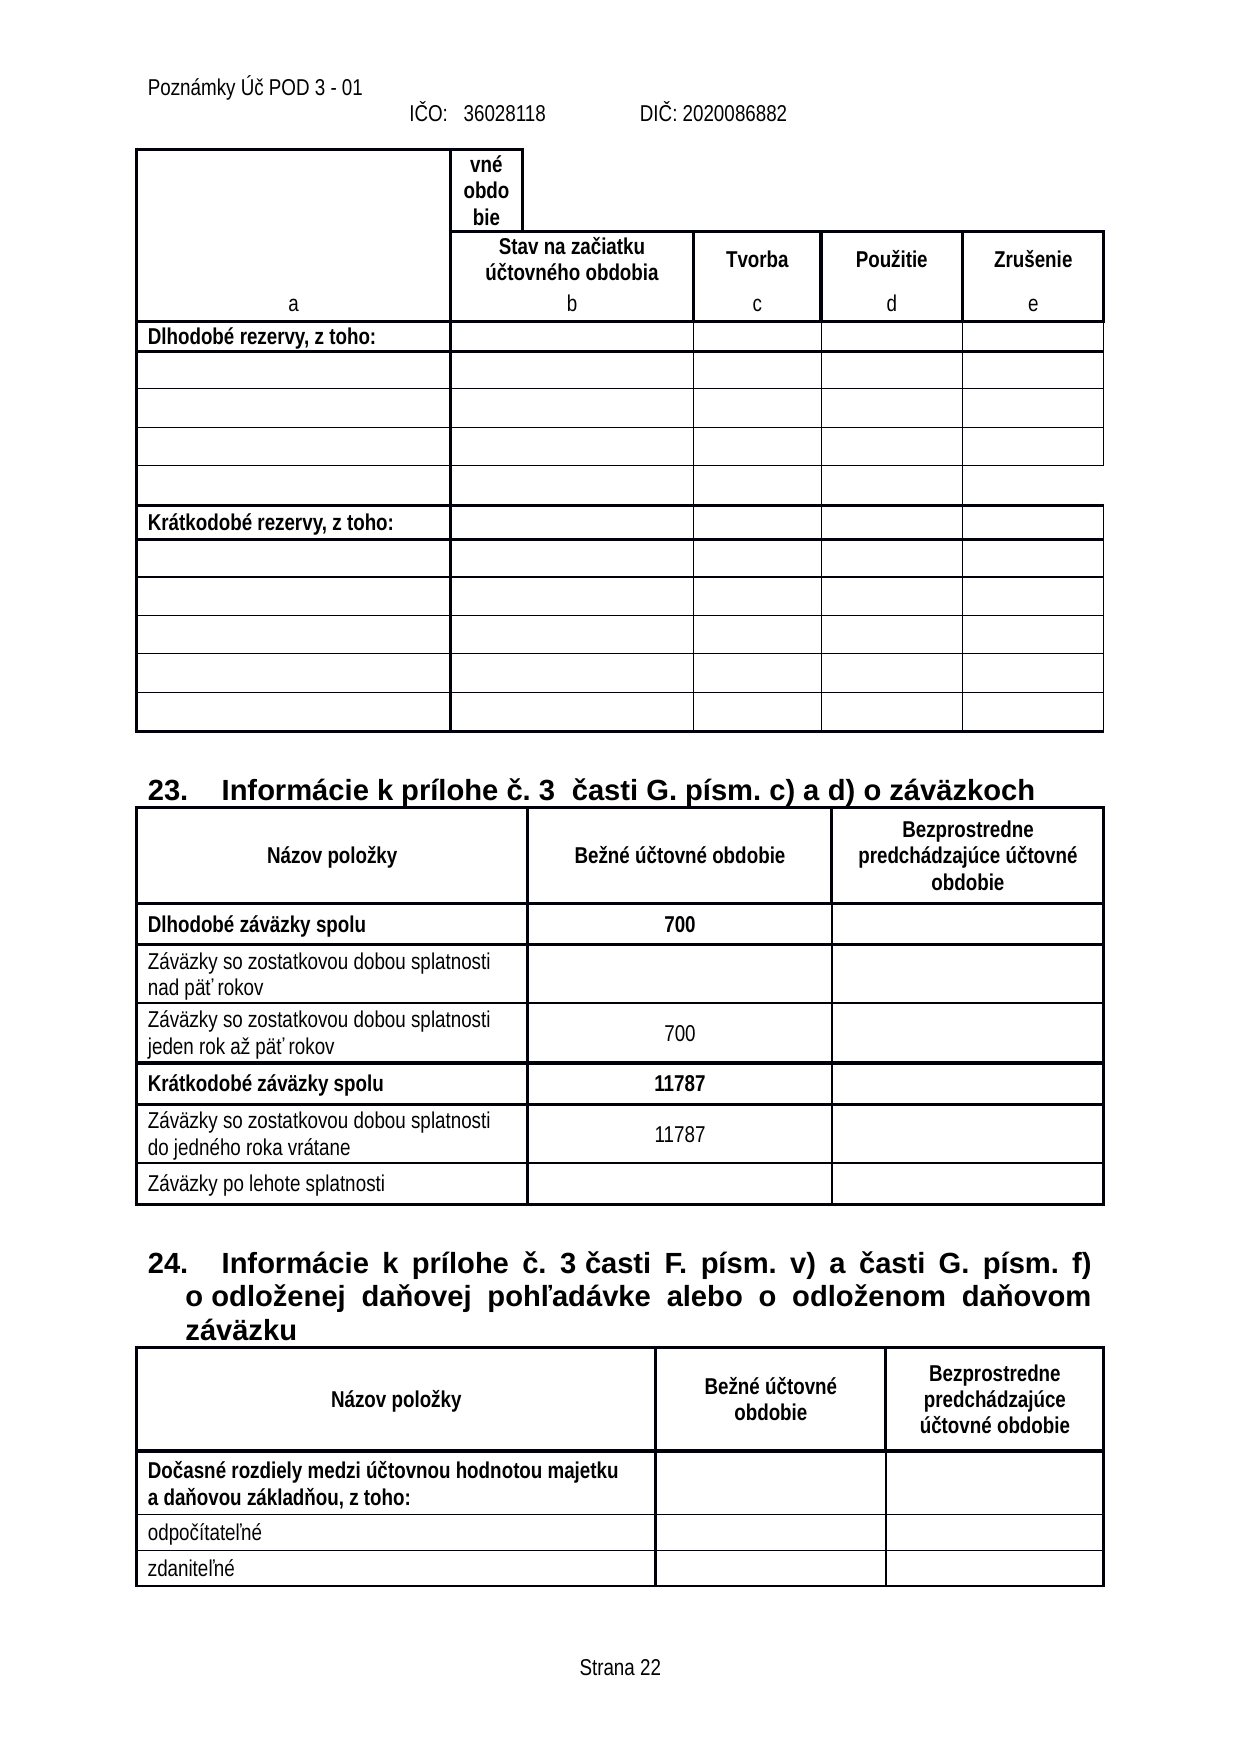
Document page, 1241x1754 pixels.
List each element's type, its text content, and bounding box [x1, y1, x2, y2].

table_cell [694, 323, 821, 350]
table_cell Stav na začiatku účtovného obdobia [452, 233, 692, 286]
table_cell [452, 466, 693, 503]
table_cell [887, 1551, 1102, 1585]
table_cell [833, 946, 1102, 1002]
table_cell [452, 323, 693, 350]
table_cell zdaniteľné [138, 1551, 654, 1585]
table_cell [694, 693, 821, 730]
table_cell [694, 353, 821, 388]
table_cell [887, 1515, 1102, 1550]
table_cell [138, 654, 449, 692]
table_cell [963, 616, 1103, 653]
title Informácie k prílohe č. 3 časti G. písm. c) a d) o záväzkoch [148, 772, 1092, 806]
table_cell Zrušenie [964, 233, 1102, 286]
table_cell [138, 616, 449, 653]
table_cell [833, 1004, 1102, 1061]
table_cell 700 [529, 1004, 831, 1061]
table_cell [529, 1164, 831, 1203]
table_cell d [823, 286, 961, 320]
table_cell [822, 507, 962, 538]
table_cell [452, 428, 693, 465]
table_cell [822, 466, 962, 503]
table_cell Tvorba [695, 233, 819, 286]
table_cell b [452, 286, 692, 320]
table_cell [694, 507, 821, 538]
table_cell [452, 389, 693, 427]
table_header vné obdobie [452, 151, 521, 230]
table_cell [452, 578, 693, 615]
table_cell [452, 616, 693, 653]
table_cell [138, 578, 449, 615]
table_cell Záväzky so zostatkovou dobou splatnosti nad päť rokov [138, 946, 526, 1002]
table_cell [833, 1065, 1102, 1103]
title Informácie k prílohe č. 3 časti F. písm. v) a časti G. písm. f) o odloženej daňovej pohľadávke alebo o odloženom daňovom záväzku [148, 1246, 1092, 1346]
table_cell [963, 466, 1104, 503]
table_cell [822, 541, 962, 576]
table_cell [833, 1164, 1102, 1203]
table_cell [694, 616, 821, 653]
table_header [138, 151, 449, 286]
table_header Bežné účtovné obdobie [657, 1349, 884, 1449]
table_cell Krátkodobé rezervy, z toho: [138, 507, 449, 538]
table_cell [657, 1515, 885, 1550]
table_cell e [964, 286, 1102, 320]
table_cell 11787 [529, 1106, 831, 1162]
table_cell c [695, 286, 819, 320]
table_cell [452, 353, 693, 388]
table_header Bezprostredne predchádzajúce účtovné obdobie [833, 809, 1102, 902]
table_cell [963, 353, 1103, 388]
table_cell Dočasné rozdiely medzi účtovnou hodnotou majetku a daňovou základňou, z toho: [138, 1453, 654, 1514]
table_cell [963, 541, 1103, 576]
table_cell [822, 389, 962, 427]
table_cell [138, 541, 449, 576]
table_cell odpočítateľné [138, 1515, 654, 1550]
table_cell a [138, 286, 449, 320]
table_cell [833, 1106, 1102, 1162]
table_cell [452, 654, 693, 692]
table_cell 11787 [529, 1065, 831, 1103]
table_cell [694, 466, 821, 503]
table_cell Krátkodobé záväzky spolu [138, 1065, 526, 1103]
table_cell [694, 541, 821, 576]
table_cell [138, 428, 449, 465]
table_cell Dlhodobé rezervy, z toho: [138, 323, 449, 350]
table_cell Použitie [823, 233, 961, 286]
table_cell [822, 654, 962, 692]
table_cell [822, 693, 962, 730]
table_cell [452, 507, 693, 538]
table_cell [963, 428, 1103, 465]
table_cell [822, 428, 962, 465]
table_cell [657, 1453, 885, 1514]
table_cell [138, 466, 449, 503]
table_cell [963, 507, 1103, 538]
table_cell [138, 389, 449, 427]
table_cell [963, 578, 1103, 615]
table_cell [963, 389, 1103, 427]
table_cell Záväzky po lehote splatnosti [138, 1164, 526, 1203]
table_cell [822, 353, 962, 388]
table_header Názov položky [138, 1349, 654, 1449]
table_cell [887, 1453, 1102, 1514]
table_cell [452, 693, 693, 730]
table_cell Záväzky so zostatkovou dobou splatnosti do jedného roka vrátane [138, 1106, 526, 1162]
table_cell [138, 353, 449, 388]
table_header Bezprostredne predchádzajúce účtovné obdobie [887, 1349, 1102, 1449]
table_cell 700 [529, 905, 831, 943]
table_cell Záväzky so zostatkovou dobou splatnosti jeden rok až päť rokov [138, 1004, 526, 1061]
table_cell [963, 654, 1103, 692]
table_cell [138, 693, 449, 730]
table_cell [694, 578, 821, 615]
table_cell [833, 905, 1102, 943]
table_cell [452, 541, 693, 576]
table_cell [822, 323, 962, 350]
table_cell [657, 1551, 885, 1585]
table_cell [822, 578, 962, 615]
table_header Názov položky [138, 809, 526, 902]
table_cell [963, 323, 1103, 350]
table_cell [963, 693, 1103, 730]
table_header Bežné účtovné obdobie [529, 809, 830, 902]
table_cell [822, 616, 962, 653]
table_cell [694, 389, 821, 427]
table_cell Dlhodobé záväzky spolu [138, 905, 526, 943]
table_cell [694, 428, 821, 465]
table_cell [694, 654, 821, 692]
table_cell [529, 946, 831, 1002]
